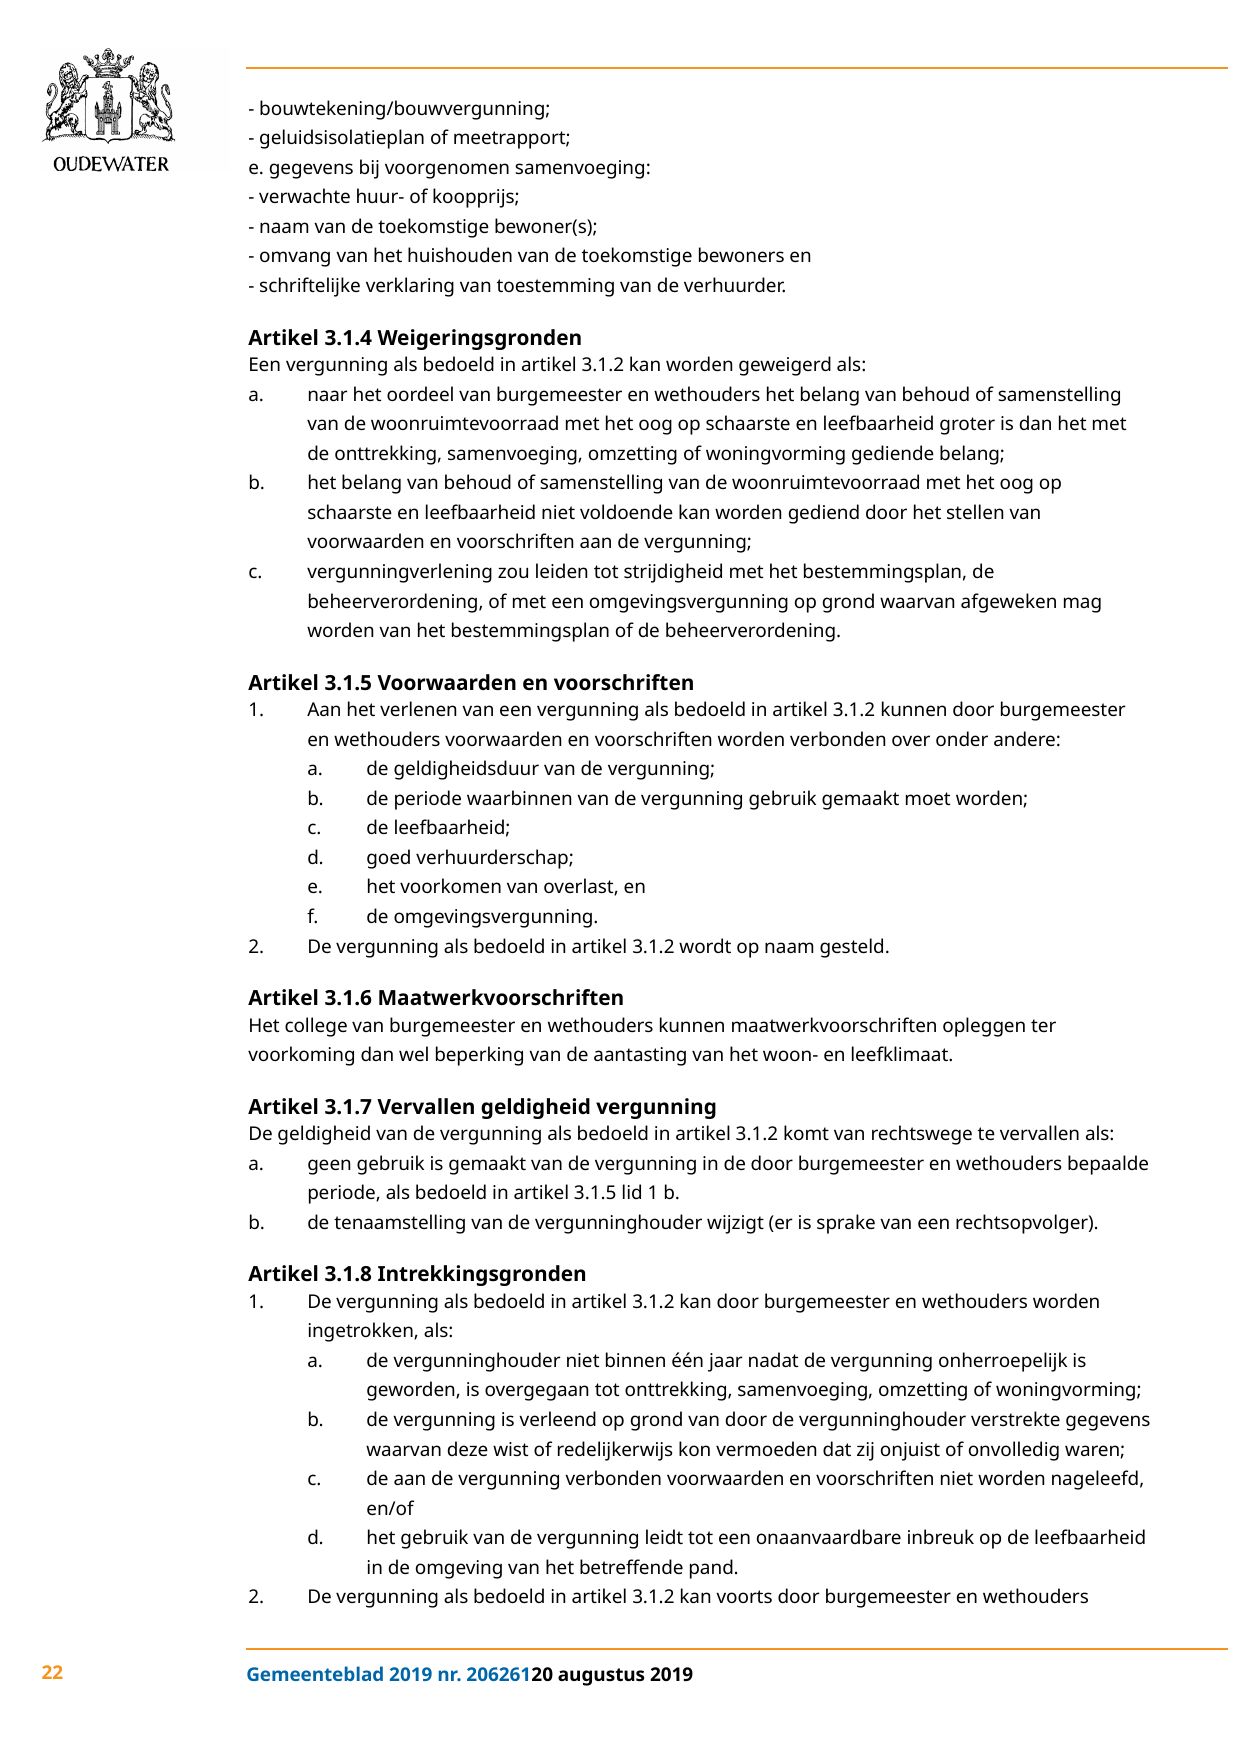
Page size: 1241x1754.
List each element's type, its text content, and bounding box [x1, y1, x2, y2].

list naar het oordeel van burgemeester en wethouders het belang van behoud of samenstelling van de woonruimtevoorraad met het oog op schaarste en leefbaarheid groter is dan het met de onttrekking, samenvoeging, omzetting of woningvorming gediende belang; [248, 381, 1152, 466]
list De vergunning als bedoeld in artikel 3.1.2 kan door burgemeester en wethouders worden ingetrokken, als: [248, 1288, 1152, 1343]
text - bouwtekening/bouwvergunning; [248, 95, 1152, 121]
text - schriftelijke verklaring van toestemming van de verhuurder. [248, 272, 1152, 298]
list het voorkomen van overlast, en [307, 874, 1152, 899]
text Artikel 3.1.5 Voorwaarden en voorschriften [248, 668, 1152, 696]
text - omvang van het huishouden van de toekomstige bewoners en [248, 243, 1152, 268]
list De vergunning als bedoeld in artikel 3.1.2 kan voorts door burgemeester en wethouders [248, 1584, 1152, 1609]
picture [41, 47, 231, 172]
list Aan het verlenen van een vergunning als bedoeld in artikel 3.1.2 kunnen door burgemeester en wethouders voorwaarden en voorschriften worden verbonden over onder andere: [248, 696, 1152, 752]
text - verwachte huur- of koopprijs; [248, 183, 1152, 209]
text Het college van burgemeester en wethouders kunnen maatwerkvoorschriften opleggen ter voorkoming dan wel beperking van de aantasting van het woon- en leefklimaat. [248, 1012, 1152, 1067]
text De geldigheid van de vergunning als bedoeld in artikel 3.1.2 komt van rechtswege te vervallen als: [248, 1120, 1152, 1146]
list goed verhuurderschap; [307, 844, 1152, 870]
list de aan de vergunning verbonden voorwaarden en voorschriften niet worden nageleefd, en/of [307, 1465, 1152, 1521]
text - geluidsisolatieplan of meetrapport; [248, 124, 1152, 150]
text Artikel 3.1.4 Weigeringsgronden [248, 323, 1152, 351]
list de omgevingsvergunning. [307, 903, 1152, 929]
list de vergunning is verleend op grond van door de vergunninghouder verstrekte gegevens waarvan deze wist of redelijkerwijs kon vermoeden dat zij onjuist of onvolledig waren; [307, 1406, 1152, 1461]
list de tenaamstelling van de vergunninghouder wijzigt (er is sprake van een rechtsopvolger). [248, 1209, 1152, 1235]
list vergunningverlening zou leiden tot strijdigheid met het bestemmingsplan, de beheerverordening, of met een omgevingsvergunning op grond waarvan afgeweken mag worden van het bestemmingsplan of de beheerverordening. [248, 558, 1152, 643]
list De vergunning als bedoeld in artikel 3.1.2 wordt op naam gesteld. [248, 933, 1152, 959]
list geen gebruik is gemaakt van de vergunning in de door burgemeester en wethouders bepaalde periode, als bedoeld in artikel 3.1.5 lid 1 b. [248, 1150, 1152, 1205]
list de leefbaarheid; [307, 814, 1152, 840]
text e. gegevens bij voorgenomen samenvoeging: [248, 154, 1152, 180]
text Een vergunning als bedoeld in artikel 3.1.2 kan worden geweigerd als: [248, 351, 1152, 377]
list de vergunninghouder niet binnen één jaar nadat de vergunning onherroepelijk is geworden, is overgegaan tot onttrekking, samenvoeging, omzetting of woningvorming; [307, 1347, 1152, 1402]
text - naam van de toekomstige bewoner(s); [248, 213, 1152, 239]
list de periode waarbinnen van de vergunning gebruik gemaakt moet worden; [307, 785, 1152, 811]
list de geldigheidsduur van de vergunning; [307, 755, 1152, 781]
list het belang van behoud of samenstelling van de woonruimtevoorraad met het oog op schaarste en leefbaarheid niet voldoende kan worden gediend door het stellen van voorwaarden en voorschriften aan de vergunning; [248, 469, 1152, 554]
text Artikel 3.1.7 Vervallen geldigheid vergunning [248, 1092, 1152, 1120]
list het gebruik van de vergunning leidt tot een onaanvaardbare inbreuk op de leefbaarheid in de omgeving van het betreffende pand. [307, 1524, 1152, 1580]
text Artikel 3.1.6 Maatwerkvoorschriften [248, 983, 1152, 1012]
text Artikel 3.1.8 Intrekkingsgronden [248, 1259, 1152, 1288]
